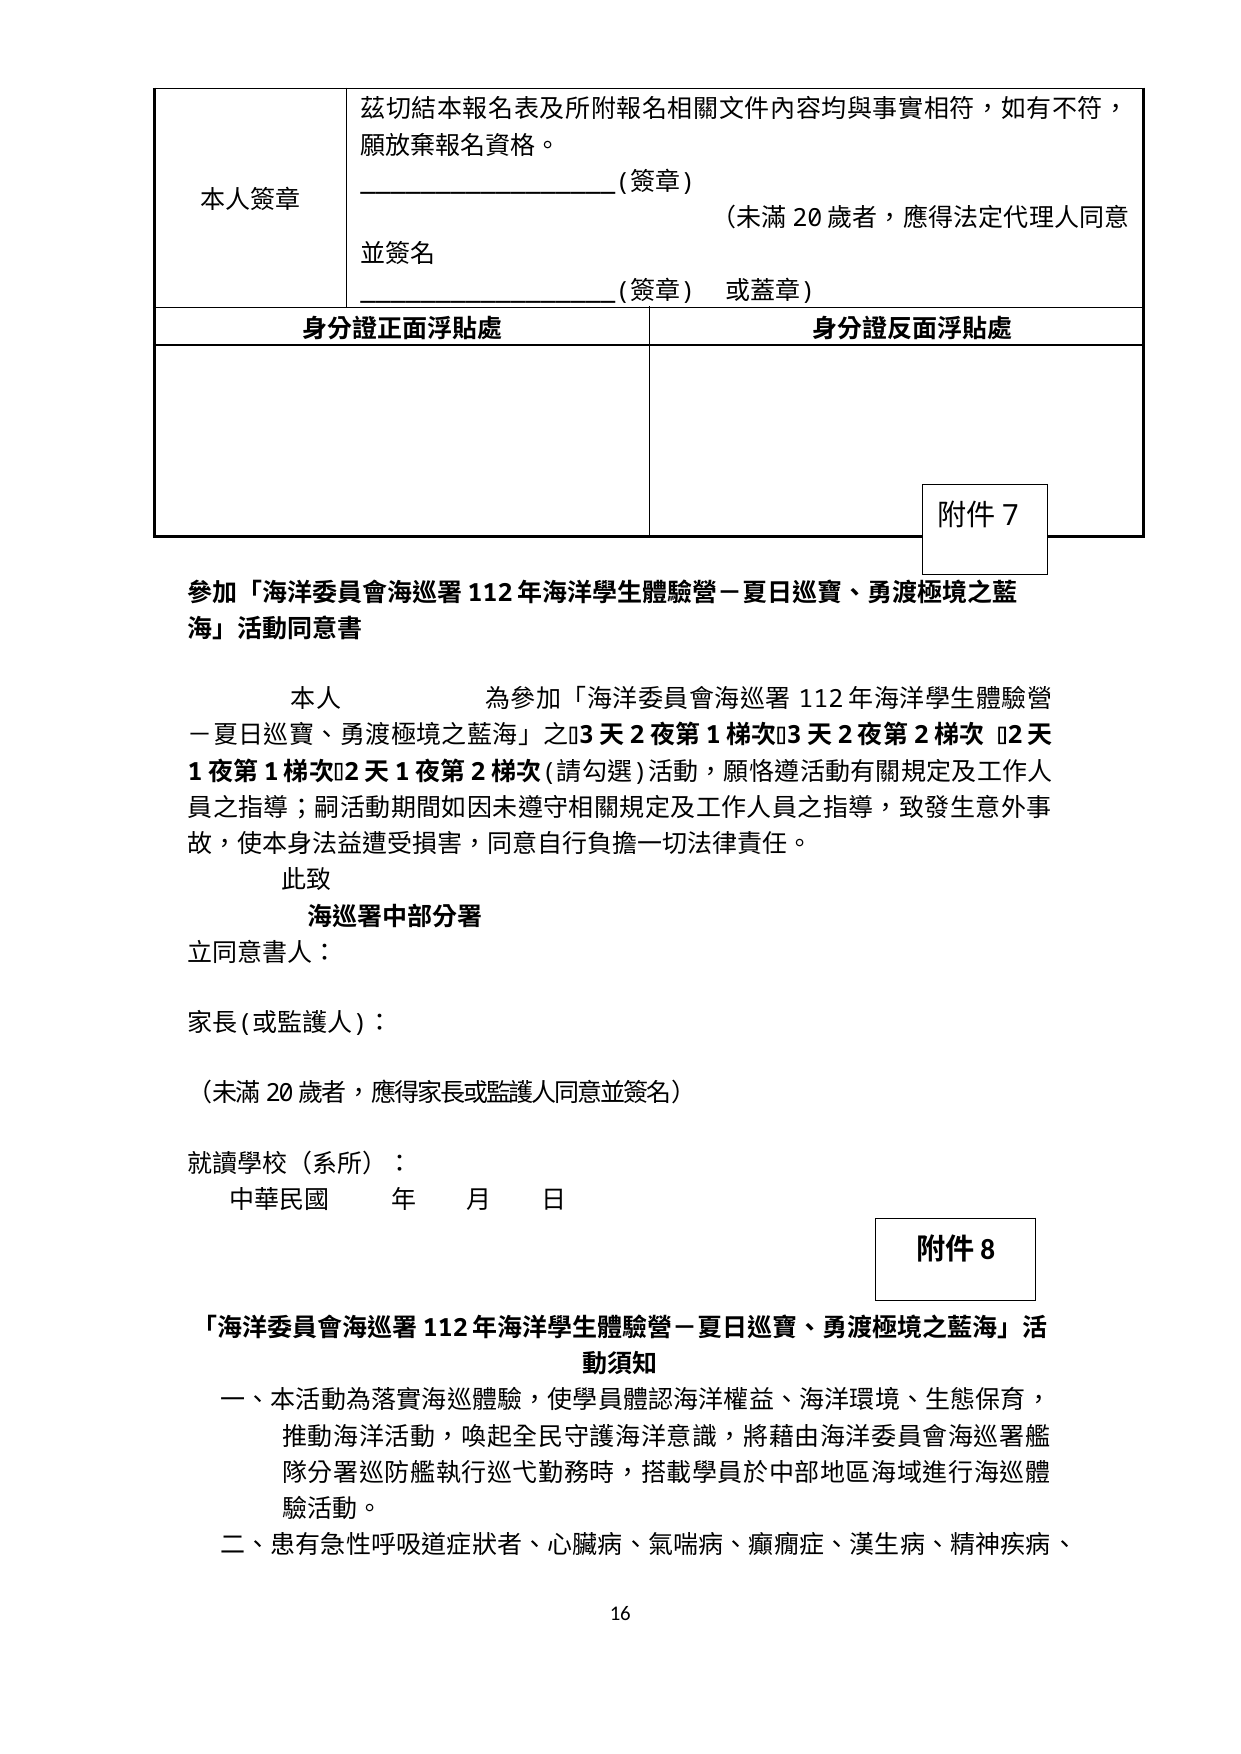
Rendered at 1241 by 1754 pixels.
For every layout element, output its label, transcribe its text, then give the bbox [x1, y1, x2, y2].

text 海巡署中部分署 [187, 896, 1053, 932]
table_cell 身分證正面浮貼處 [156, 308, 649, 344]
list 患有急性呼吸道症狀者、心臟病、氣喘病、癲癇症、漢生病、精神疾病、法定傳染病及懷孕者，皆不得參加本活動。隱匿不報，於活動期間致生事故者，由參加學員及家長自行負責，報到時倘發現有前述病症者，本分署有權利拒絕其參加。 [220, 1525, 1053, 1561]
table_cell [156, 346, 649, 535]
list 本活動為落實海巡體驗，使學員體認海洋權益、海洋環境、生態保育，推動海洋活動，喚起全民守護海洋意識，將藉由海洋委員會海巡署艦隊分署巡防艦執行巡弋勤務時，搭載學員於中部地區海域進行海巡體驗活動。 [220, 1380, 1053, 1525]
text 附件7 [937, 492, 1032, 534]
text 家長(或監護人)： [187, 1003, 1053, 1039]
table_cell [650, 346, 1142, 535]
text [923, 485, 1047, 574]
text 參加「海洋委員會海巡署112年海洋學生體驗營－夏日巡寶、勇渡極境之藍海」活動同意書 [187, 572, 1053, 644]
table_cell 身分證反面浮貼處 [650, 308, 1142, 344]
text 本人 為參加「海洋委員會海巡署112年海洋學生體驗營－夏日巡寶、勇渡極境之藍海」之3天2夜第1梯次3天2夜第2梯次 2天1夜第1梯次2天1夜第2梯次(請勾選)活動，願恪遵活動有關規定及工作人員之指導；嗣活動期間如因未遵守相關規定及工作人員之指導，致發生意外事故，使本身法益遭受損害，同意自行負擔一切法律責任。 [187, 678, 1053, 860]
text 中華民國 年 月 日 [187, 1179, 1053, 1216]
text 就讀學校（系所）： [187, 1143, 1053, 1179]
text 附件8 [890, 1225, 1020, 1267]
table_cell 本人簽章 [156, 89, 346, 306]
text 立同意書人： [187, 932, 1053, 968]
text （未滿20歲者，應得家長或監護人同意並簽名） [187, 1073, 1053, 1109]
text [876, 1219, 1035, 1300]
text 此致 [187, 860, 1053, 896]
table_cell 茲切結本報名表及所附報名相關文件內容均與事實相符，如有不符，願放棄報名資格。 _________________(簽章) （未滿20歲者，應得法定代理人同意並簽名 _________________(簽章) 或蓋章) [347, 89, 1142, 306]
text 「海洋委員會海巡署112年海洋學生體驗營－夏日巡寶、勇渡極境之藍海」活動須知 [187, 1307, 1053, 1380]
